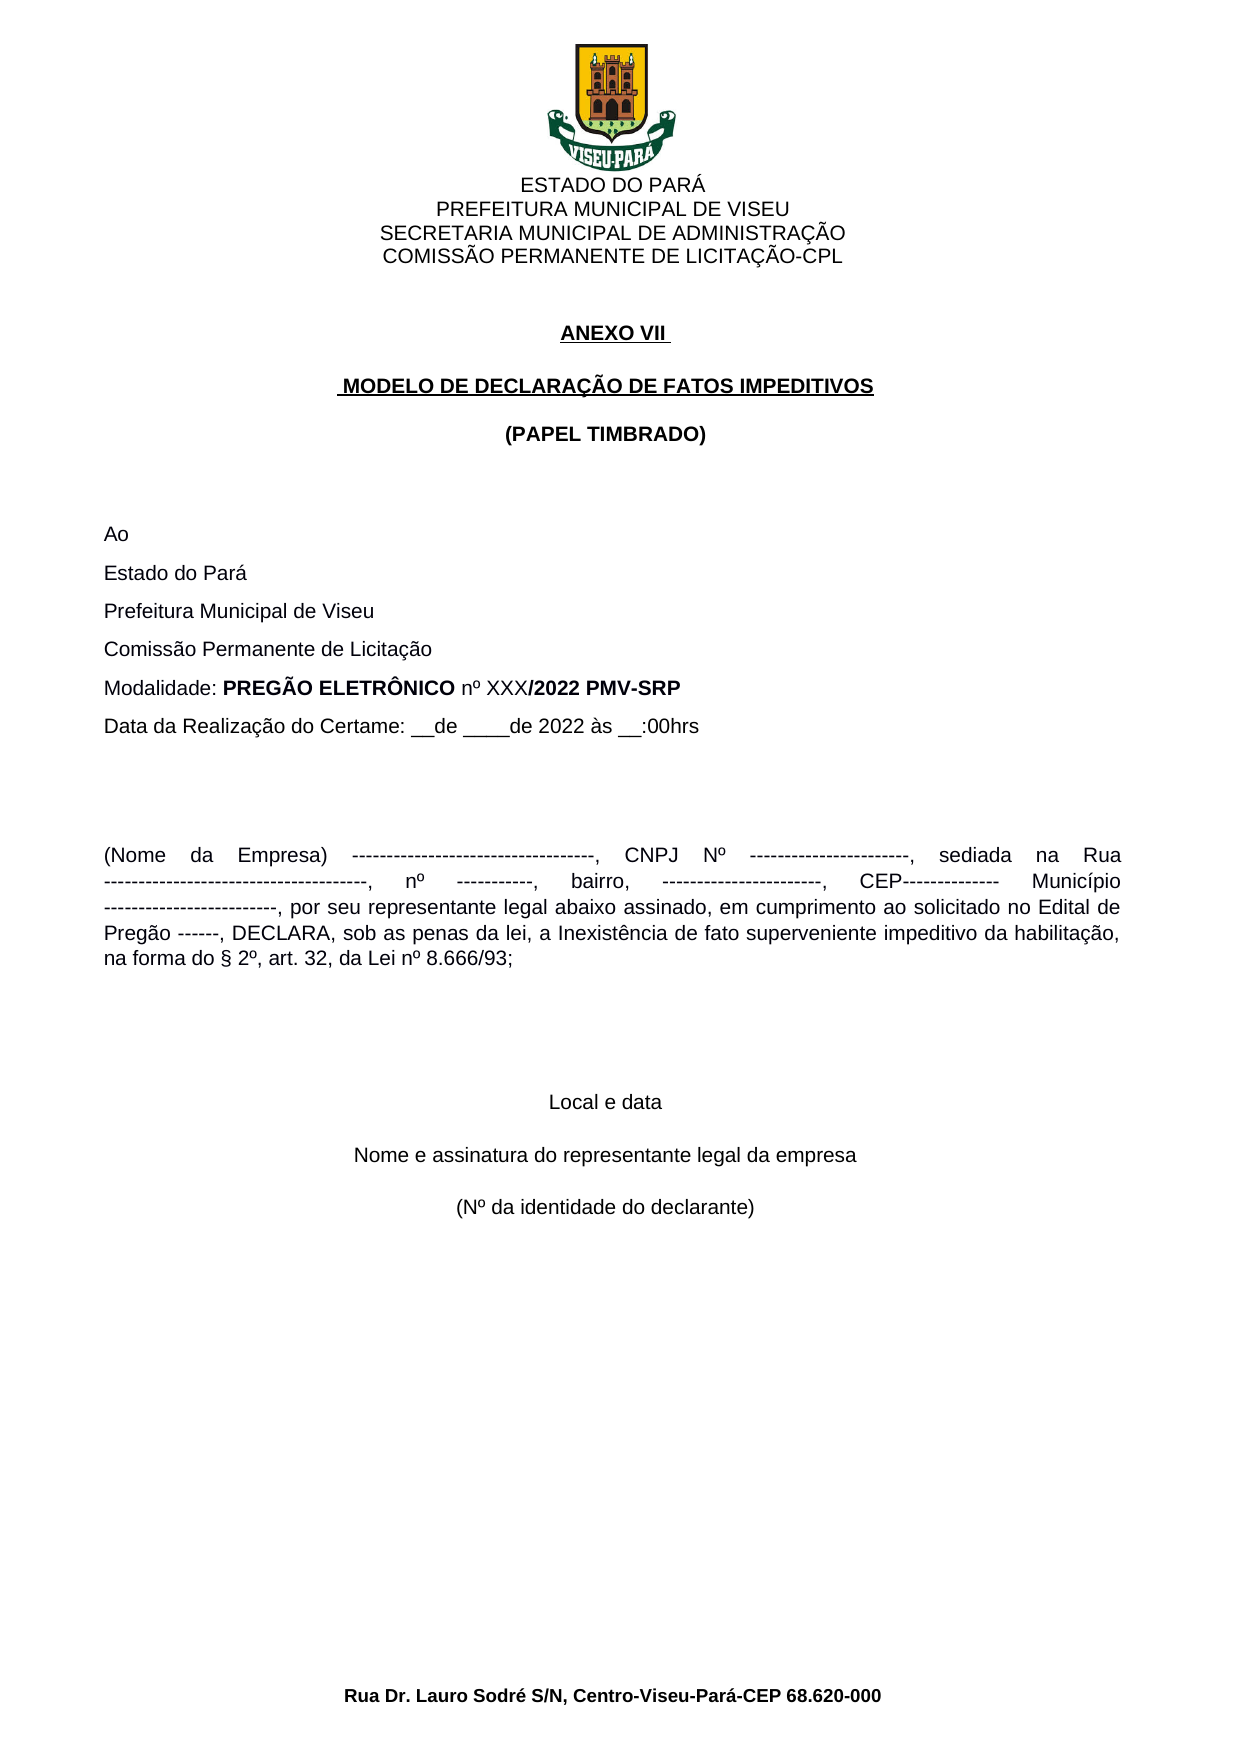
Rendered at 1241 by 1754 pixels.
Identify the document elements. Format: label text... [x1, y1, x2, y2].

text Nome e assinatura do representante legal da empresa [89, 1142, 1122, 1166]
subtitle (PAPEL TIMBRADO) [89, 421, 1122, 445]
text Ao [103, 522, 1122, 546]
text Estado do Pará [103, 560, 1122, 584]
picture [547, 44, 677, 172]
text Modalidade: PREGÃO ELETRÔNICO nº XXX/2022 PMV-SRP [103, 675, 1122, 699]
subtitle ANEXO VII [103, 321, 1122, 345]
text (Nome da Empresa) -----------------------------------, CNPJ Nº -----------------------, sediada na Rua --------------------------------------, nº -----------, bairro, -----------------------, CEP-------------- Município -------------------------, por seu representante legal abaixo assinado, em cumprimento ao solicitado no Edital de Pregão ------, DECLARA, sob as penas da lei, a Inexistência de fato superveniente impeditivo da habilitação, na forma do § 2º, art. 32, da Lei nº 8.666/93; [103, 843, 1122, 970]
text Prefeitura Municipal de Viseu [103, 599, 1122, 623]
text Local e data [89, 1090, 1122, 1114]
text (Nº da identidade do declarante) [89, 1195, 1122, 1219]
text Comissão Permanente de Licitação [103, 637, 1122, 661]
text Data da Realização do Certame: __de ____de 2022 às __:00hrs [103, 714, 1122, 738]
subtitle MODELO DE DECLARAÇÃO DE FATOS IMPEDITIVOS [89, 373, 1122, 397]
